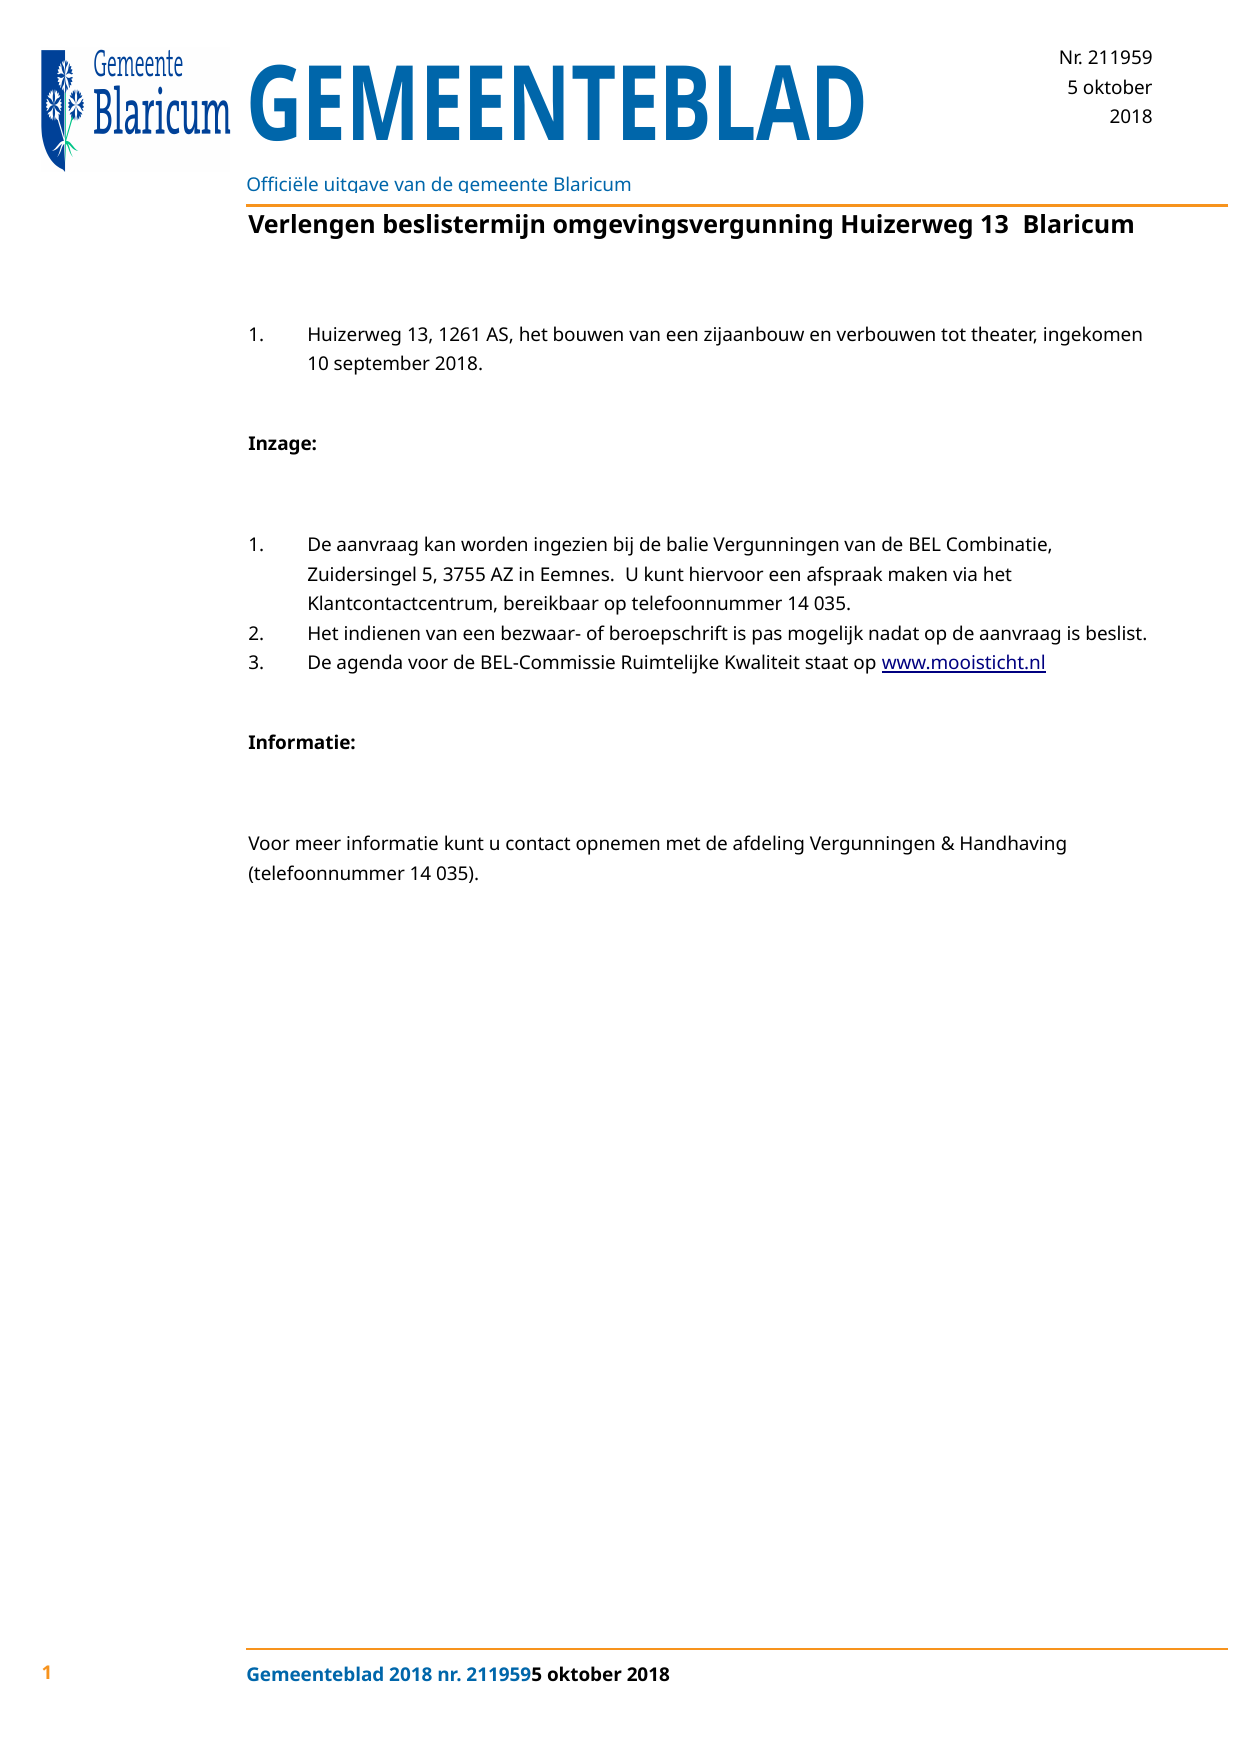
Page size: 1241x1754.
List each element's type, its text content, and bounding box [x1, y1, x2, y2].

text Verlengen beslistermijn omgevingsvergunning Huizerweg 13 Blaricum [248, 207, 1152, 241]
list De agenda voor de BEL-Commissie Ruimtelijke Kwaliteit staat op www.mooisticht.nl [248, 649, 1152, 675]
text Informatie: [248, 729, 1152, 755]
list Het indienen van een bezwaar- of beroepschrift is pas mogelijk nadat op de aanvraag is beslist. [248, 620, 1152, 646]
picture [41, 47, 231, 172]
text Inzage: [248, 430, 1152, 456]
list Huizerweg 13, 1261 AS, het bouwen van een zijaanbouw en verbouwen tot theater, ingekomen 10 september 2018. [248, 321, 1152, 376]
list De aanvraag kan worden ingezien bij de balie Vergunningen van de BEL Combinatie, Zuidersingel 5, 3755 AZ in Eemnes. U kunt hiervoor een afspraak maken via het Klantcontactcentrum, bereikbaar op telefoonnummer 14 035. [248, 531, 1152, 616]
text Voor meer informatie kunt u contact opnemen met de afdeling Vergunningen & Handhaving (telefoonnummer 14 035). [248, 830, 1152, 886]
